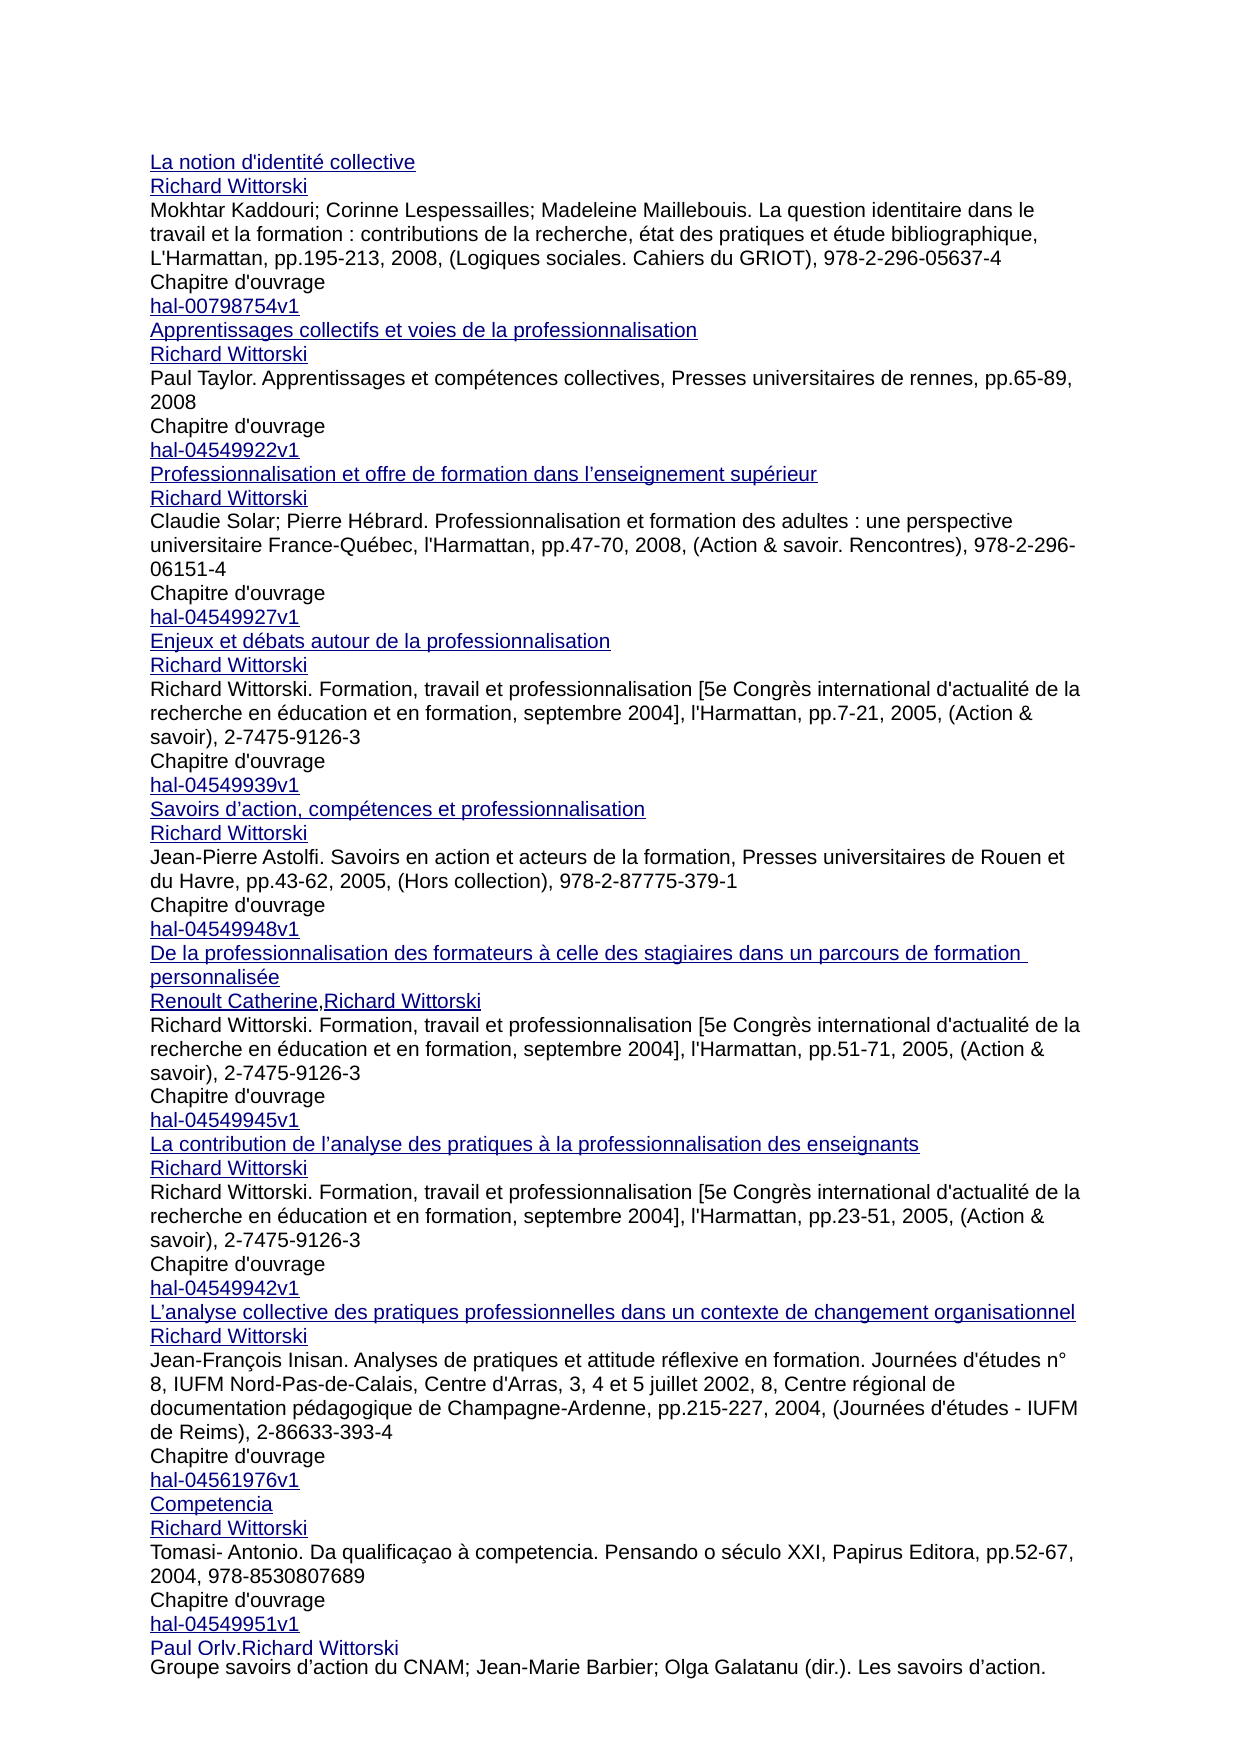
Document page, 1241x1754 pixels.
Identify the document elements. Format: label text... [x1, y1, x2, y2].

table_cell Enjeux et débats autour de la professionnalisation Richard Wittorski Richard Wittorski. Formation, travail et professionnalisation [5e Congrès international d'actualité de la recherche en éducation et en formation, septembre 2004], l'Harmattan, pp.7-21, 2005, (Action & savoir), 2-7475-9126-3 Chapitre d'ouvrage hal-04549939v1 [150, 629, 1090, 797]
table_cell Apprentissages collectifs et voies de la professionnalisation Richard Wittorski Paul Taylor. Apprentissages et compétences collectives, Presses universitaires de rennes, pp.65-89, 2008 Chapitre d'ouvrage hal-04549922v1 [150, 318, 1090, 461]
table_cell De la professionnalisation des formateurs à celle des stagiaires dans un parcours de formation personnalisée Renoult Catherine,Richard Wittorski Richard Wittorski. Formation, travail et professionnalisation [5e Congrès international d'actualité de la recherche en éducation et en formation, septembre 2004], l'Harmattan, pp.51-71, 2005, (Action & savoir), 2-7475-9126-3 Chapitre d'ouvrage hal-04549945v1 [150, 941, 1090, 1132]
table_cell Professionnalisation et offre de formation dans l’enseignement supérieur Richard Wittorski Claudie Solar; Pierre Hébrard. Professionnalisation et formation des adultes : une perspective universitaire France-Québec, l'Harmattan, pp.47-70, 2008, (Action & savoir. Rencontres), 978-2-296-06151-4 Chapitre d'ouvrage hal-04549927v1 [150, 461, 1090, 629]
table_cell Savoirs d’action et activités de référence Paul Orly,Richard Wittorski Groupe savoirs d’action du CNAM; Jean-Marie Barbier; Olga Galatanu (dir.). Les savoirs d’action. Une mise en mot des compétences ?, l'Harmattan, pp.221-244, 2004, (Action et savoir), 2-7475-6903-9 Chapitre d'ouvrage hal-04561974v1 [150, 1635, 1090, 1679]
table_cell Savoirs d’action, compétences et professionnalisation Richard Wittorski Jean-Pierre Astolfi. Savoirs en action et acteurs de la formation, Presses universitaires de Rouen et du Havre, pp.43-62, 2005, (Hors collection), 978-2-87775-379-1 Chapitre d'ouvrage hal-04549948v1 [150, 797, 1090, 941]
table_cell La notion d'identité collective Richard Wittorski Mokhtar Kaddouri; Corinne Lespessailles; Madeleine Maillebouis. La question identitaire dans le travail et la formation : contributions de la recherche, état des pratiques et étude bibliographique, L'Harmattan, pp.195-213, 2008, (Logiques sociales. Cahiers du GRIOT), 978-2-296-05637-4 Chapitre d'ouvrage hal-00798754v1 [150, 150, 1090, 318]
table_cell La contribution de l’analyse des pratiques à la professionnalisation des enseignants Richard Wittorski Richard Wittorski. Formation, travail et professionnalisation [5e Congrès international d'actualité de la recherche en éducation et en formation, septembre 2004], l'Harmattan, pp.23-51, 2005, (Action & savoir), 2-7475-9126-3 Chapitre d'ouvrage hal-04549942v1 [150, 1132, 1090, 1300]
table_cell L’analyse collective des pratiques professionnelles dans un contexte de changement organisationnel Richard Wittorski Jean-François Inisan. Analyses de pratiques et attitude réflexive en formation. Journées d'études n° 8, IUFM Nord-Pas-de-Calais, Centre d'Arras, 3, 4 et 5 juillet 2002, 8, Centre régional de documentation pédagogique de Champagne-Ardenne, pp.215-227, 2004, (Journées d'études - IUFM de Reims), 2-86633-393-4 Chapitre d'ouvrage hal-04561976v1 [150, 1300, 1090, 1492]
table_cell Competencia Richard Wittorski Tomasi- Antonio. Da qualificaçao à competencia. Pensando o século XXI, Papirus Editora, pp.52-67, 2004, 978-8530807689 Chapitre d'ouvrage hal-04549951v1 [150, 1492, 1090, 1635]
